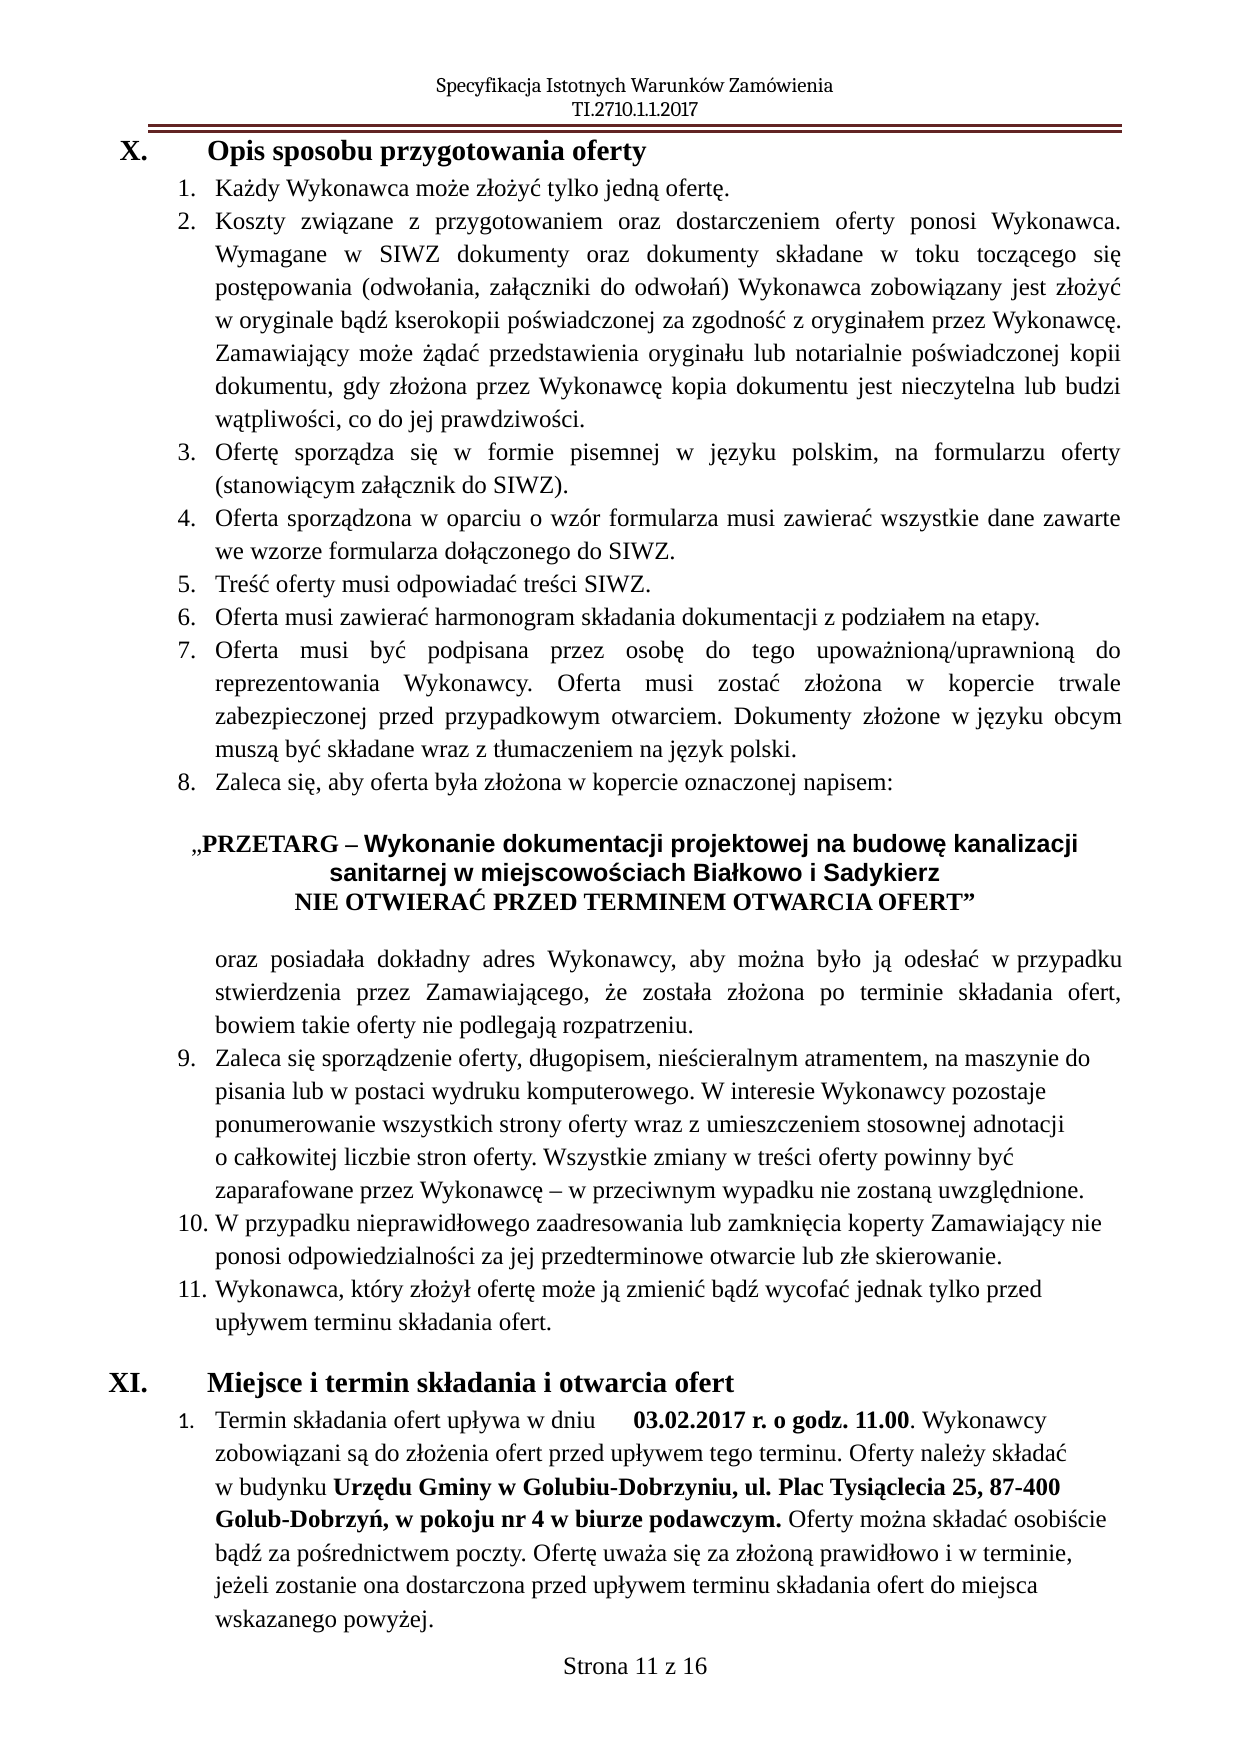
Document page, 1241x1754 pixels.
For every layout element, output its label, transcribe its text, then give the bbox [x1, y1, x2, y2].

list Oferta sporządzona w oparciu o wzór formularza musi zawierać wszystkie dane zawarte we wzorze formularza dołączonego do SIWZ. [177, 503, 1122, 565]
text „PRZETARG – Wykonanie dokumentacji projektowej na budowę kanalizacji sanitarnej w miejscowościach Białkowo i Sadykierz [148, 829, 1122, 887]
list Wykonawca, który złożył ofertę może ją zmienić bądź wycofać jednak tylko przed upływem terminu składania ofert. [177, 1274, 1122, 1336]
list Zaleca się sporządzenie oferty, długopisem, nieścieralnym atramentem, na maszynie do pisania lub w postaci wydruku komputerowego. W interesie Wykonawcy pozostaje ponumerowanie wszystkich strony oferty wraz z umieszczeniem stosownej adnotacji o całkowitej liczbie stron oferty. Wszystkie zmiany w treści oferty powinny być zaparafowane przez Wykonawcę – w przeciwnym wypadku nie zostaną uwzględnione. [177, 1043, 1122, 1204]
list oraz posiadała dokładny adres Wykonawcy, aby można było ją odesłać w przypadku stwierdzenia przez Zamawiającego, że została złożona po terminie składania ofert, bowiem takie oferty nie podlegają rozpatrzeniu. [215, 944, 1122, 1039]
list Termin składania ofert upływa w dniu 03.02.2017 r. o godz. 11.00. Wykonawcy zobowiązani są do złożenia ofert przed upływem tego terminu. Oferty należy składać w budynku Urzędu Gminy w Golubiu-Dobrzyniu, ul. Plac Tysiąclecia 25, 87-400 Golub-Dobrzyń, w pokoju nr 4 w biurze podawczym. Oferty można składać osobiście bądź za pośrednictwem poczty. Ofertę uważa się za złożoną prawidłowo i w terminie, jeżeli zostanie ona dostarczona przed upływem terminu składania ofert do miejsca wskazanego powyżej. [177, 1405, 1122, 1632]
list Oferta musi zawierać harmonogram składania dokumentacji z podziałem na etapy. [177, 602, 1122, 631]
list W przypadku nieprawidłowego zaadresowania lub zamknięcia koperty Zamawiający nie ponosi odpowiedzialności za jej przedterminowe otwarcie lub złe skierowanie. [177, 1208, 1122, 1270]
list Opis sposobu przygotowania oferty [148, 133, 1122, 167]
list Miejsce i termin składania i otwarcia ofert [148, 1365, 1122, 1399]
list Koszty związane z przygotowaniem oraz dostarczeniem oferty ponosi Wykonawca. Wymagane w SIWZ dokumenty oraz dokumenty składane w toku toczącego się postępowania (odwołania, załączniki do odwołań) Wykonawca zobowiązany jest złożyć w oryginale bądź kserokopii poświadczonej za zgodność z oryginałem przez Wykonawcę. Zamawiający może żądać przedstawienia oryginału lub notarialnie poświadczonej kopii dokumentu, gdy złożona przez Wykonawcę kopia dokumentu jest nieczytelna lub budzi wątpliwości, co do jej prawdziwości. [177, 206, 1122, 433]
list Treść oferty musi odpowiadać treści SIWZ. [177, 569, 1122, 598]
list Oferta musi być podpisana przez osobę do tego upoważnioną/uprawnioną do reprezentowania Wykonawcy. Oferta musi zostać złożona w kopercie trwale zabezpieczonej przed przypadkowym otwarciem. Dokumenty złożone w języku obcym muszą być składane wraz z tłumaczeniem na język polski. [177, 635, 1122, 763]
list Ofertę sporządza się w formie pisemnej w języku polskim, na formularzu oferty (stanowiącym załącznik do SIWZ). [177, 437, 1122, 499]
list Zaleca się, aby oferta była złożona w kopercie oznaczonej napisem: [177, 767, 1122, 796]
text nie otwierać przed terminem OTWARCIA OFERT” [148, 887, 1122, 915]
list Każdy Wykonawca może złożyć tylko jedną ofertę. [177, 173, 1122, 202]
